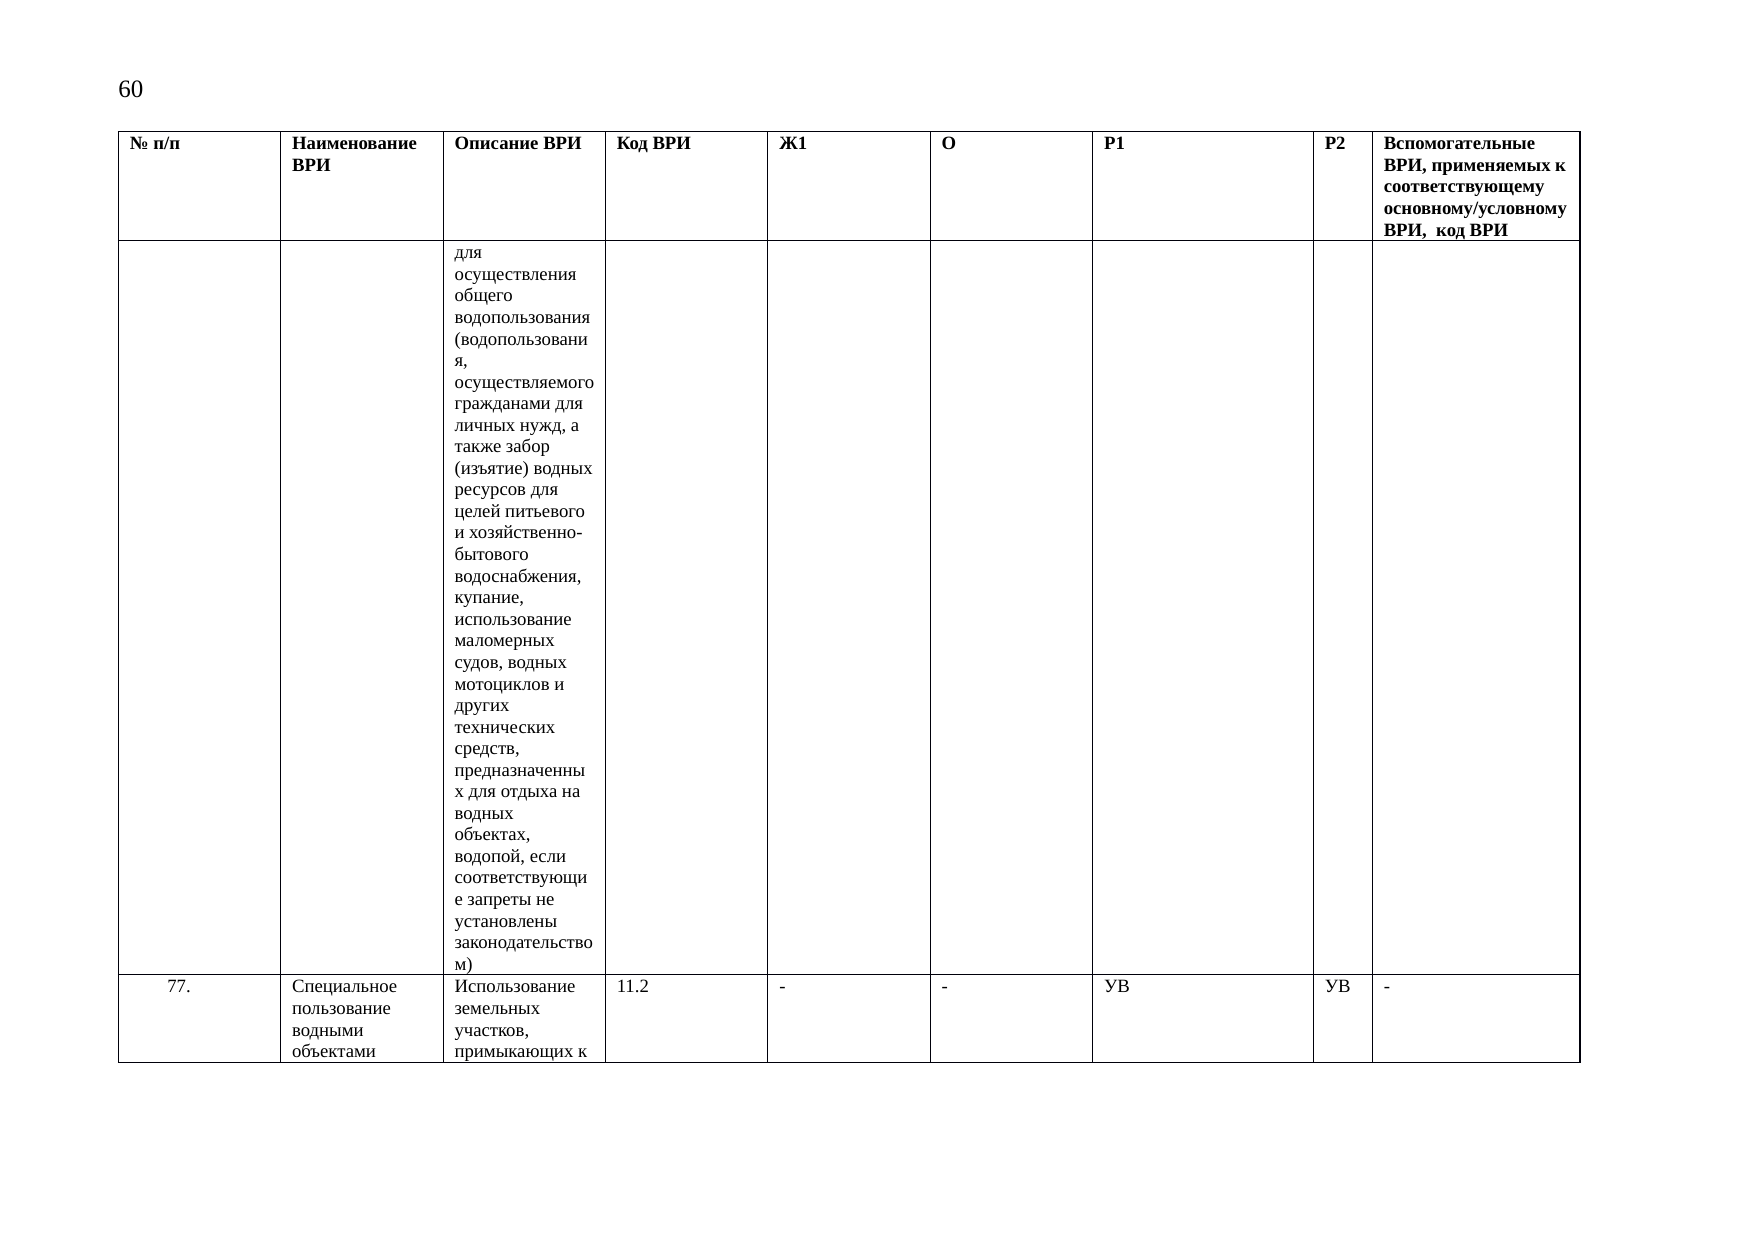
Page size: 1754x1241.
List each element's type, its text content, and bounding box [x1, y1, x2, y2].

table_cell [119, 975, 280, 1062]
table_cell [768, 241, 930, 974]
table_header Наименование ВРИ [281, 132, 443, 240]
table_cell 11.2 [606, 975, 767, 1062]
table_cell [606, 241, 767, 974]
table_header № п/п [119, 132, 280, 240]
table_cell - [1373, 241, 1579, 974]
table_cell [281, 241, 443, 974]
table_cell [1314, 241, 1372, 974]
table_header Код ВРИ [606, 132, 767, 240]
table_header Ж1 [768, 132, 930, 240]
table_cell - [1373, 975, 1579, 1062]
table_cell [119, 241, 280, 974]
table_header Вспомогательные ВРИ, применяемых к соответствующему основному/условному ВРИ, код ВРИ [1373, 132, 1579, 240]
table_header Р1 [1093, 132, 1313, 240]
table_cell Специальное пользование водными объектами [281, 975, 443, 1062]
table_cell УВ [1314, 975, 1372, 1062]
table_cell - [931, 975, 1092, 1062]
table_header O [931, 132, 1092, 240]
table_cell [931, 241, 1092, 974]
table_cell [1093, 241, 1313, 974]
table_cell - [768, 975, 930, 1062]
table_cell УВ [1093, 975, 1313, 1062]
table_header Р2 [1314, 132, 1372, 240]
table_cell для осуществления общего водопользования (водопользования, осуществляемого гражданами для личных нужд, а также забор (изъятие) водных ресурсов для целей питьевого и хозяйственно-бытового водоснабжения, купание, использование маломерных судов, водных мотоциклов и других технических средств, предназначенных для отдыха на водных объектах, водопой, если соответствующие запреты не установлены законодательством) [444, 241, 605, 974]
table_header Описание ВРИ [444, 132, 605, 240]
table_cell Использование земельных участков, примыкающих к [444, 975, 605, 1062]
